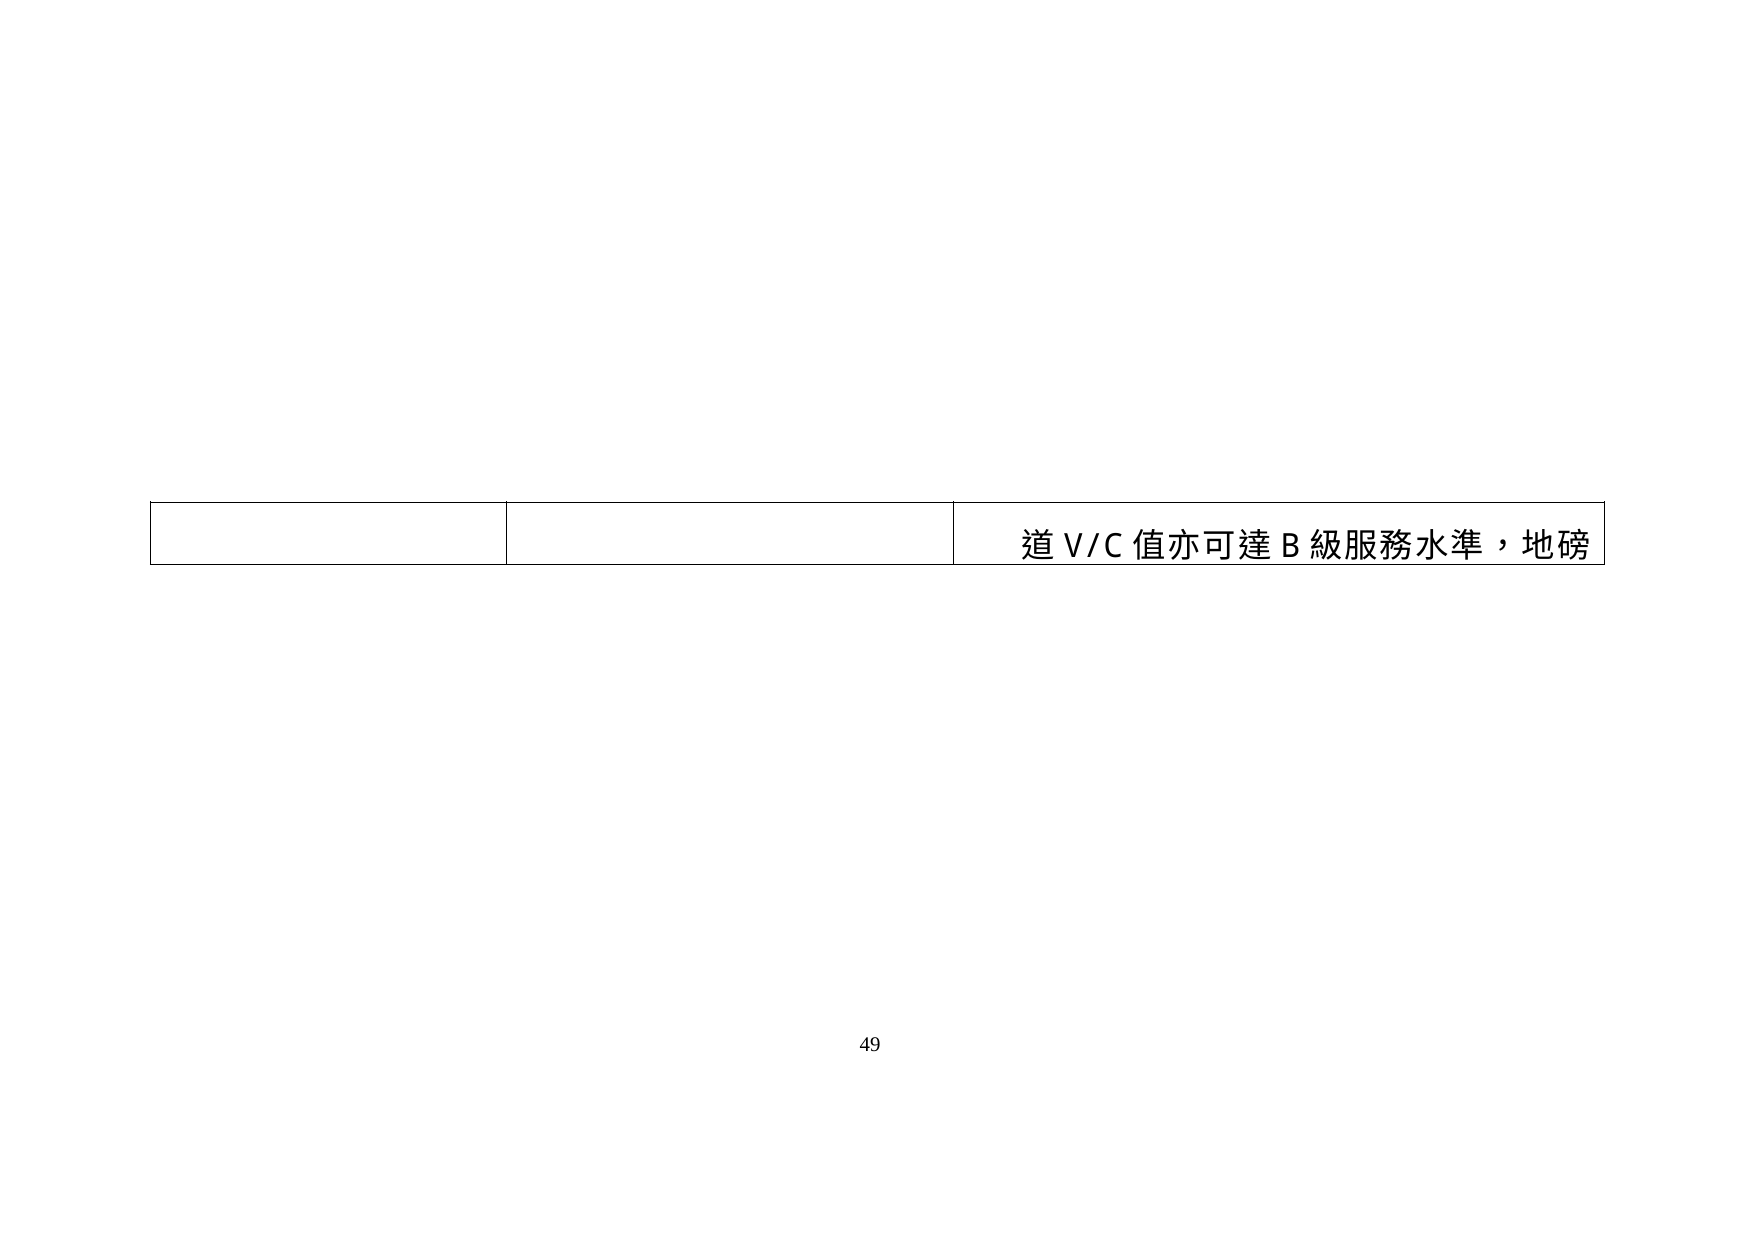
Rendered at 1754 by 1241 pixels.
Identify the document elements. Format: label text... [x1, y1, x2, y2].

table_cell [151, 503, 506, 564]
table_cell [507, 503, 953, 564]
table_cell 道V/C值亦可達B級服務水準，地磅 [954, 503, 1604, 564]
